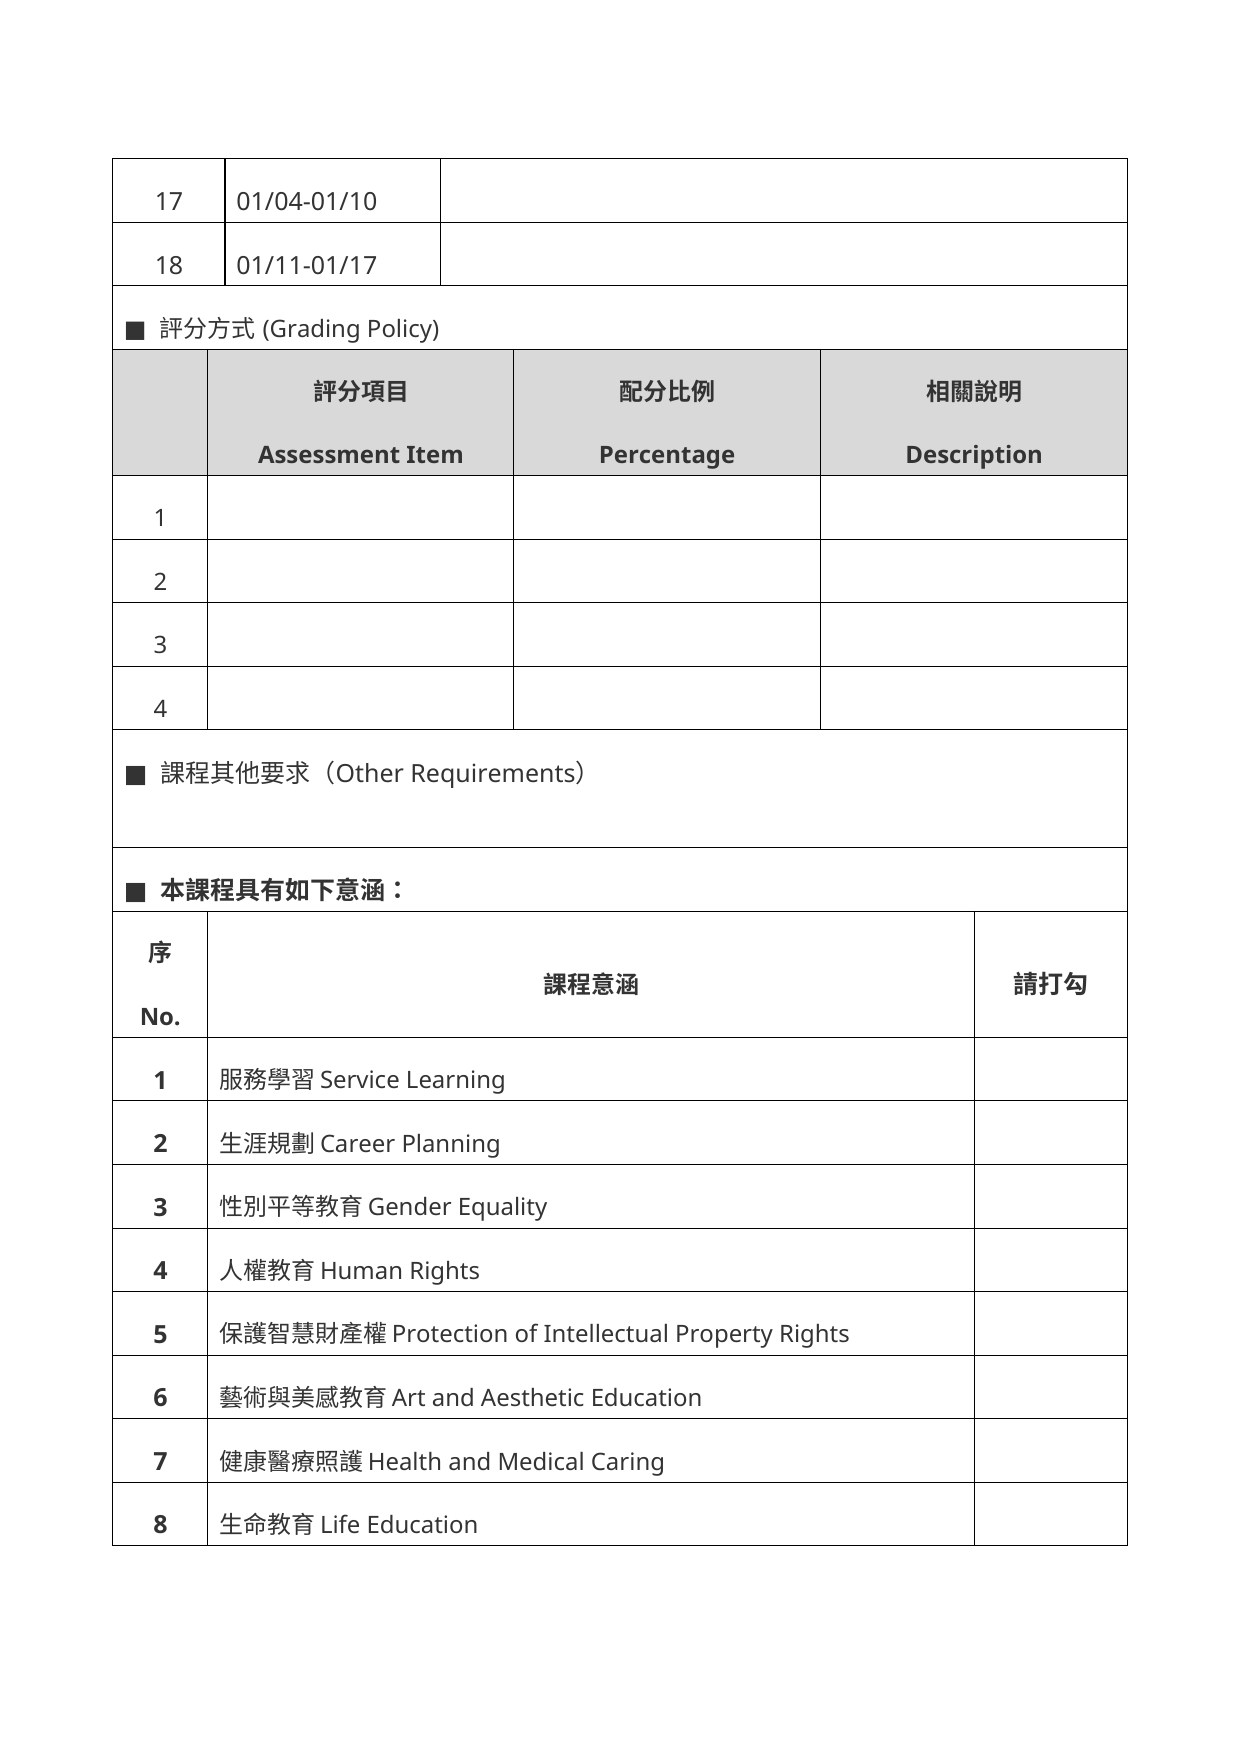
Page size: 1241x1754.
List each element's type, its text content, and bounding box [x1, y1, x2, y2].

table_cell 01/11-01/17 [226, 223, 440, 285]
table_cell [975, 1229, 1127, 1291]
table_cell [975, 1292, 1127, 1354]
table_cell 4 [113, 667, 207, 729]
table_cell 6 [113, 1356, 207, 1418]
table_cell 18 [113, 223, 224, 285]
table_cell [113, 350, 207, 475]
table_cell 01/04-01/10 [226, 159, 440, 222]
table_cell [208, 667, 513, 729]
table_cell [975, 1356, 1127, 1418]
table_cell [975, 1101, 1127, 1164]
table_cell [208, 603, 513, 666]
table_cell [975, 1038, 1127, 1100]
table_cell 3 [113, 603, 207, 666]
table_cell 5 [113, 1292, 207, 1354]
table_cell [514, 667, 820, 729]
table_cell ■ 評分方式 (Grading Policy) [113, 286, 1127, 349]
table_cell 課程意涵 [208, 912, 974, 1037]
table_cell 3 [113, 1165, 207, 1227]
table_cell 性別平等教育Gender Equality [208, 1165, 974, 1227]
table_cell [514, 603, 820, 666]
table_cell 生涯規劃Career Planning [208, 1101, 974, 1164]
table_cell [821, 540, 1127, 602]
table_cell [821, 603, 1127, 666]
table_cell [821, 476, 1127, 538]
table_cell [441, 223, 1127, 285]
table_cell 4 [113, 1229, 207, 1291]
table_cell 相關說明 Description [821, 350, 1127, 475]
table_cell ■ 本課程具有如下意涵： [113, 848, 1127, 911]
table_cell 評分項目 Assessment Item [208, 350, 513, 475]
table_cell 1 [113, 1038, 207, 1100]
table_cell [514, 476, 820, 538]
table_cell [975, 1483, 1127, 1545]
table_cell 健康醫療照護Health and Medical Caring [208, 1419, 974, 1482]
table_cell [208, 476, 513, 538]
table_cell [208, 540, 513, 602]
table_cell 8 [113, 1483, 207, 1545]
table_cell [975, 1165, 1127, 1227]
table_cell [975, 1419, 1127, 1482]
table_cell 請打勾 [975, 912, 1127, 1037]
table_cell 序 No. [113, 912, 207, 1037]
table_cell 7 [113, 1419, 207, 1482]
table_cell [514, 540, 820, 602]
table_cell 服務學習Service Learning [208, 1038, 974, 1100]
table_cell 17 [113, 159, 224, 222]
table_cell [441, 159, 1127, 222]
table_cell [821, 667, 1127, 729]
table_cell 2 [113, 1101, 207, 1164]
table_cell 生命教育Life Education [208, 1483, 974, 1545]
table_cell 保護智慧財產權Protection of Intellectual Property Rights [208, 1292, 974, 1354]
table_cell 2 [113, 540, 207, 602]
table_cell 配分比例 Percentage [514, 350, 820, 475]
table_cell 藝術與美感教育Art and Aesthetic Education [208, 1356, 974, 1418]
table_cell 人權教育Human Rights [208, 1229, 974, 1291]
table_cell ■ 課程其他要求（Other Requirements） [113, 730, 1127, 847]
table_cell 1 [113, 476, 207, 538]
